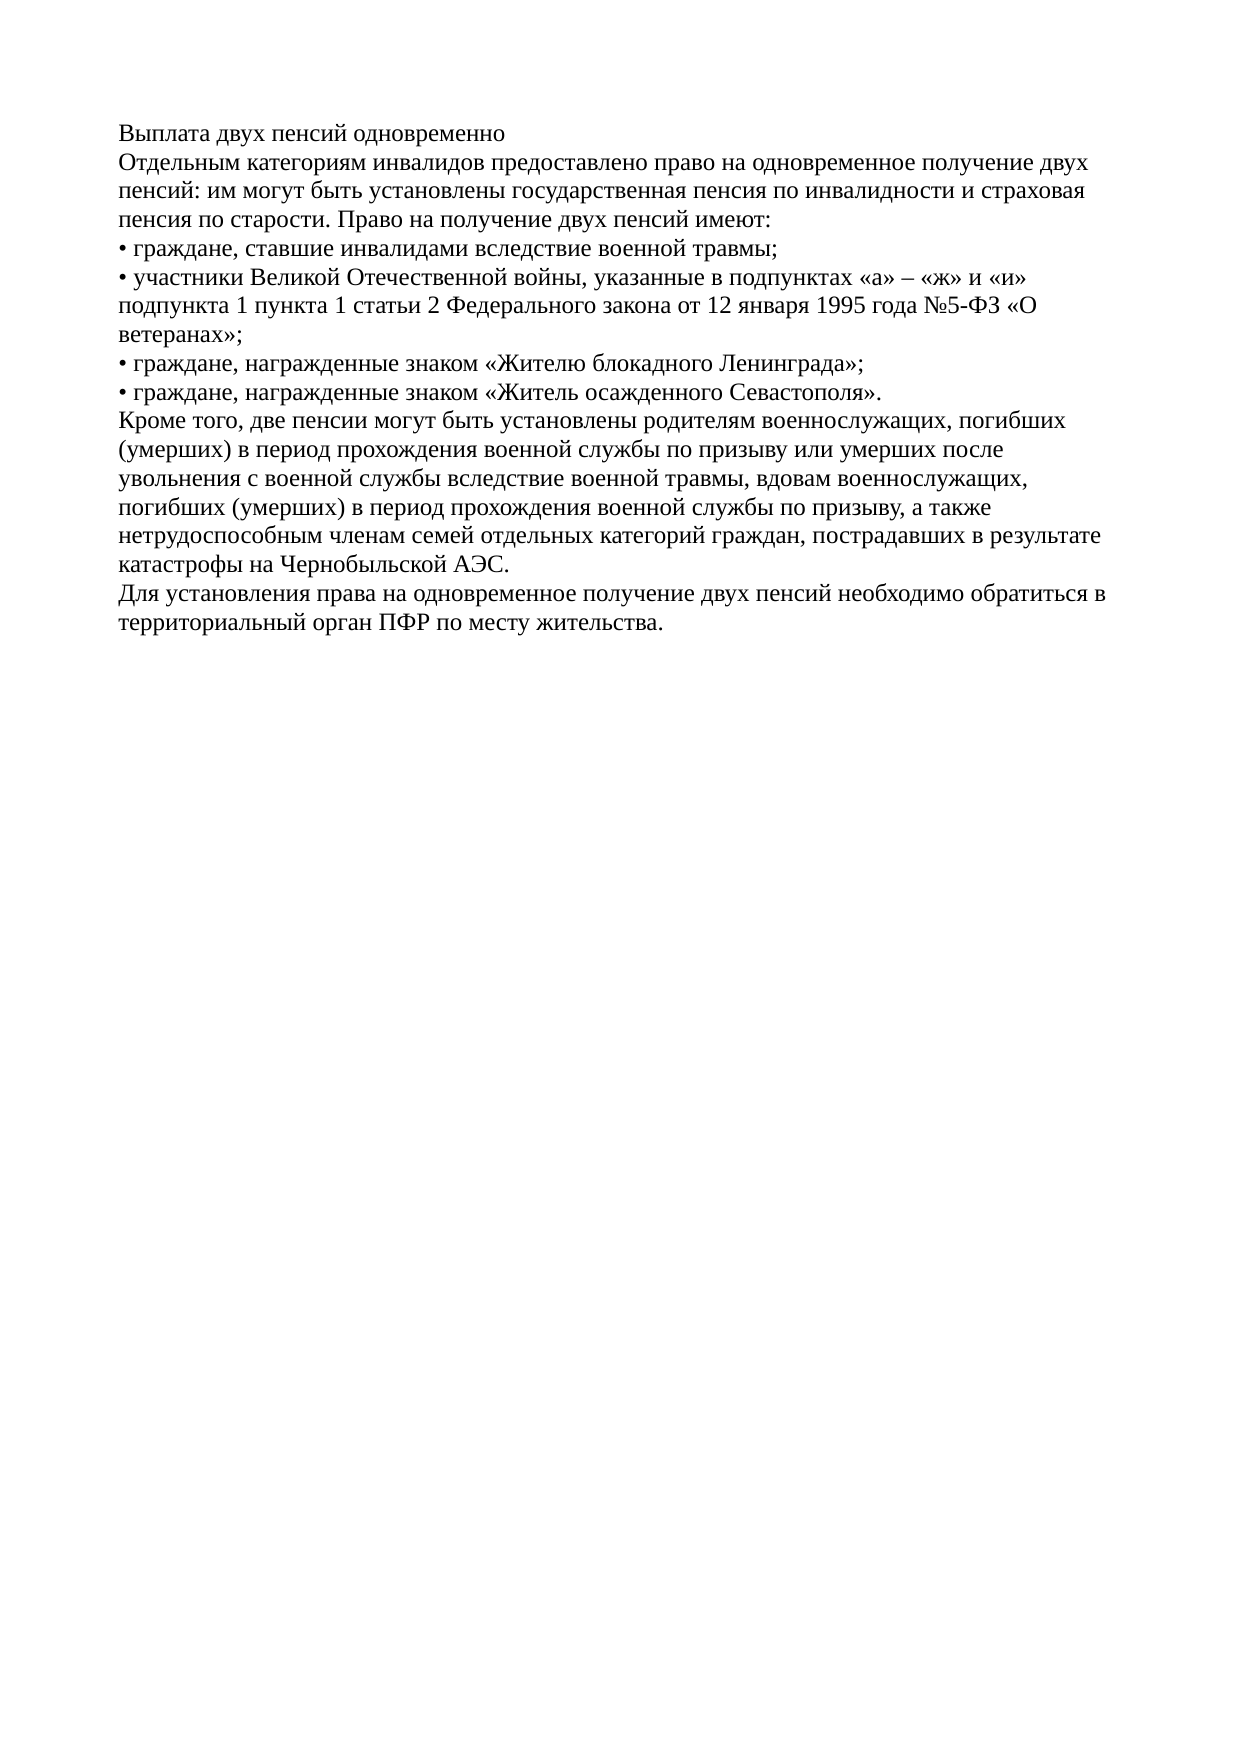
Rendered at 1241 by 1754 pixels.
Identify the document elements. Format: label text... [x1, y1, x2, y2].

text Выплата двух пенсий одновременно Отдельным категориям инвалидов предоставлено право на одновременное получение двух пенсий: им могут быть установлены государственная пенсия по инвалидности и страховая пенсия по старости. Право на получение двух пенсий имеют: • граждане, ставшие инвалидами вследствие военной травмы; • участники Великой Отечественной войны, указанные в подпунктах «а» – «ж» и «и» подпункта 1 пункта 1 статьи 2 Федерального закона от 12 января 1995 года №5-ФЗ «О ветеранах»; • граждане, награжденные знаком «Жителю блокадного Ленинграда»; • граждане, награжденные знаком «Житель осажденного Севастополя». Кроме того, две пенсии могут быть установлены родителям военнослужащих, погибших (умерших) в период прохождения военной службы по призыву или умерших после увольнения с военной службы вследствие военной травмы, вдовам военнослужащих, погибших (умерших) в период прохождения военной службы по призыву, а также нетрудоспособным членам семей отдельных категорий граждан, пострадавших в результате катастрофы на Чернобыльской АЭС. Для установления права на одновременное получение двух пенсий необходимо обратиться в территориальный орган ПФР по месту жительства. [118, 118, 1122, 636]
